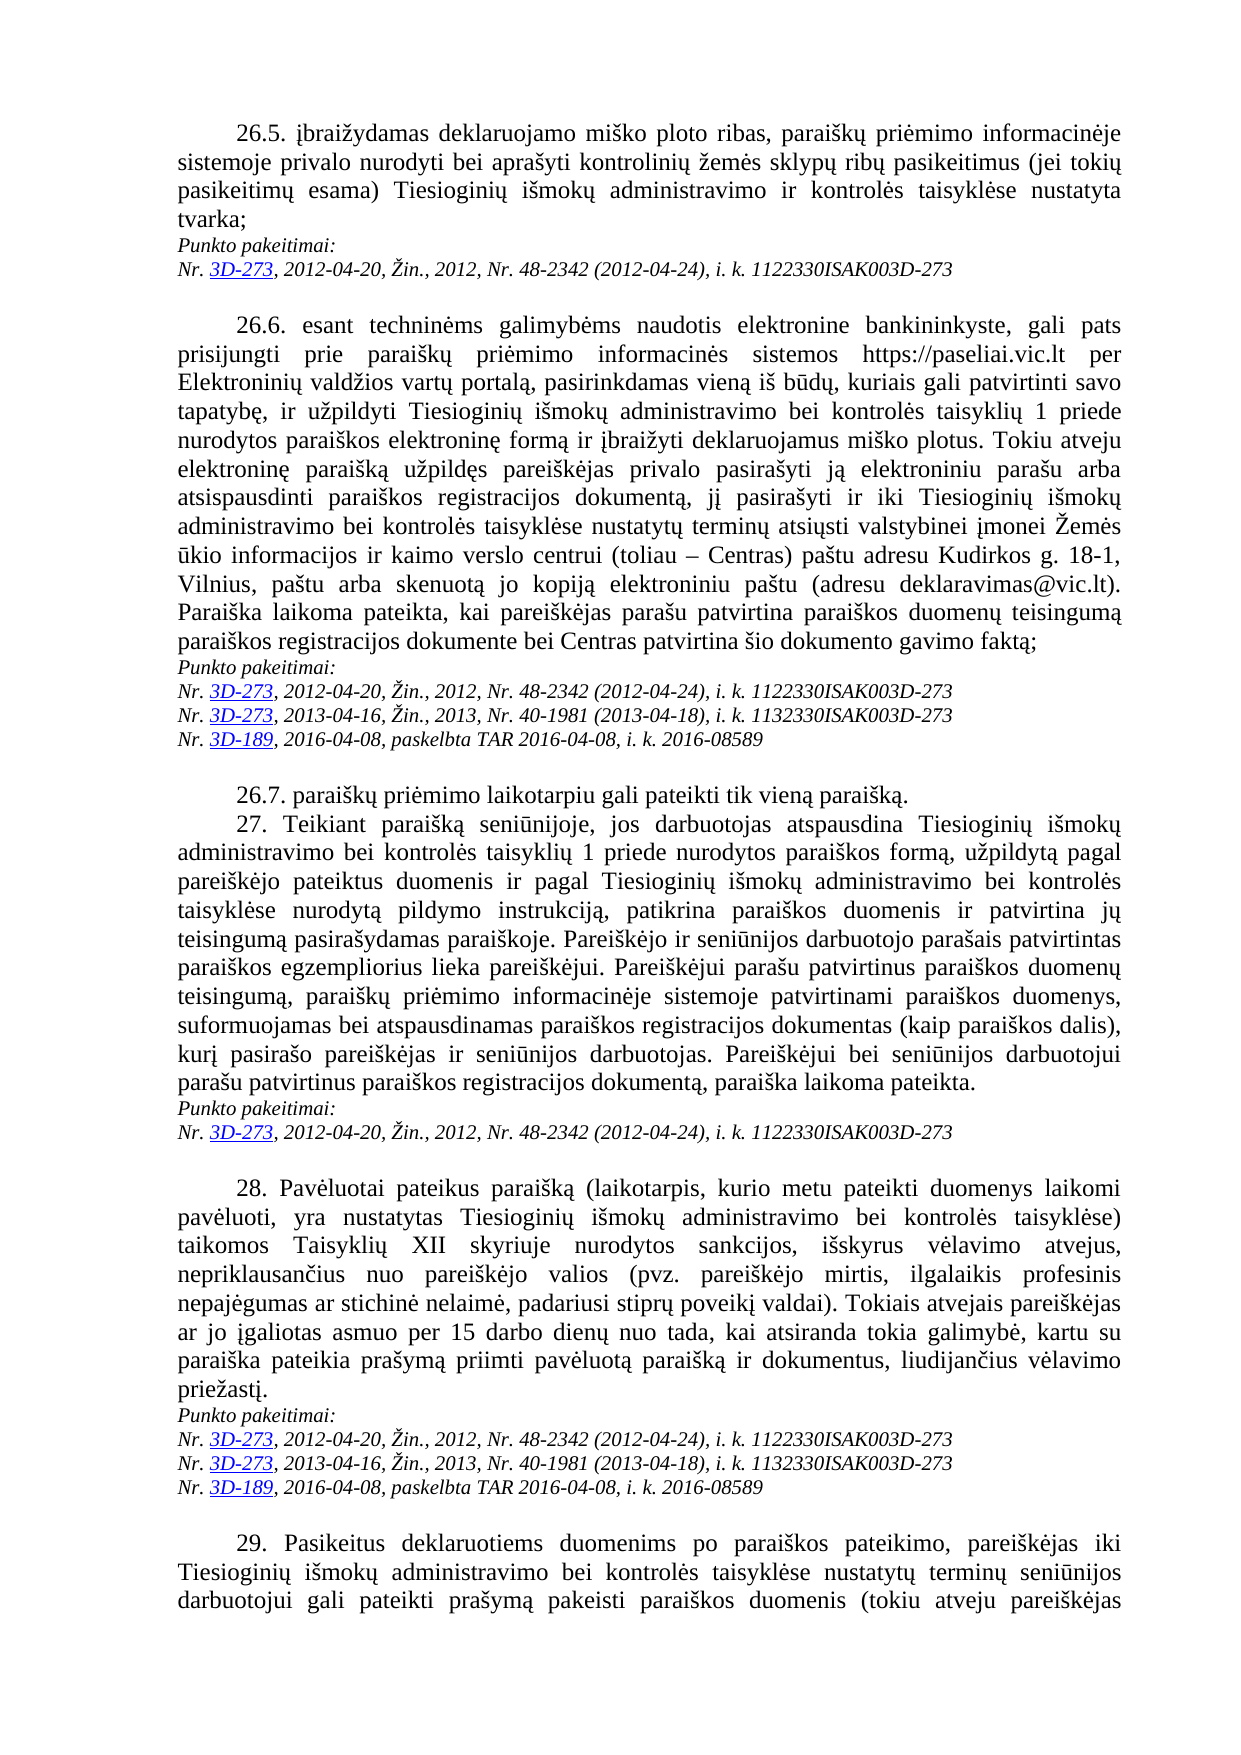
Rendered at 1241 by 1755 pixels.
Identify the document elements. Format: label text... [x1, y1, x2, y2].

text Nr. 3D-273, 2013-04-16, Žin., 2013, Nr. 40-1981 (2013-04-18), i. k. 1132330ISAK003D-273 [177, 1451, 1122, 1475]
text 26.6. esant techninėms galimybėms naudotis elektronine bankininkyste, gali pats prisijungti prie paraiškų priėmimo informacinės sistemos https://paseliai.vic.lt per Elektroninių valdžios vartų portalą, pasirinkdamas vieną iš būdų, kuriais gali patvirtinti savo tapatybę, ir užpildyti Tiesioginių išmokų administravimo bei kontrolės taisyklių 1 priede nurodytos paraiškos elektroninę formą ir įbraižyti deklaruojamus miško plotus. Tokiu atveju elektroninę paraišką užpildęs pareiškėjas privalo pasirašyti ją elektroniniu parašu arba atsispausdinti paraiškos registracijos dokumentą, jį pasirašyti ir iki Tiesioginių išmokų administravimo bei kontrolės taisyklėse nustatytų terminų atsiųsti valstybinei įmonei Žemės ūkio informacijos ir kaimo verslo centrui (toliau – Centras) paštu adresu Kudirkos g. 18-1, Vilnius, paštu arba skenuotą jo kopiją elektroniniu paštu (adresu deklaravimas@vic.lt). Paraiška laikoma pateikta, kai pareiškėjas parašu patvirtina paraiškos duomenų teisingumą paraiškos registracijos dokumente bei Centras patvirtina šio dokumento gavimo faktą; [177, 310, 1122, 655]
text Nr. 3D-273, 2012-04-20, Žin., 2012, Nr. 48-2342 (2012-04-24), i. k. 1122330ISAK003D-273 [177, 257, 1122, 281]
text Nr. 3D-273, 2012-04-20, Žin., 2012, Nr. 48-2342 (2012-04-24), i. k. 1122330ISAK003D-273 [177, 1120, 1122, 1144]
text Nr. 3D-273, 2012-04-20, Žin., 2012, Nr. 48-2342 (2012-04-24), i. k. 1122330ISAK003D-273 [177, 1427, 1122, 1451]
text 26.7. paraiškų priėmimo laikotarpiu gali pateikti tik vieną paraišką. [177, 780, 1122, 809]
text Nr. 3D-189, 2016-04-08, paskelbta TAR 2016-04-08, i. k. 2016-08589 [177, 1475, 1122, 1499]
text Punkto pakeitimai: [177, 655, 1122, 679]
text 27. Teikiant paraišką seniūnijoje, jos darbuotojas atspausdina Tiesioginių išmokų administravimo bei kontrolės taisyklių 1 priede nurodytos paraiškos formą, užpildytą pagal pareiškėjo pateiktus duomenis ir pagal Tiesioginių išmokų administravimo bei kontrolės taisyklėse nurodytą pildymo instrukciją, patikrina paraiškos duomenis ir patvirtina jų teisingumą pasirašydamas paraiškoje. Pareiškėjo ir seniūnijos darbuotojo parašais patvirtintas paraiškos egzempliorius lieka pareiškėjui. Pareiškėjui parašu patvirtinus paraiškos duomenų teisingumą, paraiškų priėmimo informacinėje sistemoje patvirtinami paraiškos duomenys, suformuojamas bei atspausdinamas paraiškos registracijos dokumentas (kaip paraiškos dalis), kurį pasirašo pareiškėjas ir seniūnijos darbuotojas. Pareiškėjui bei seniūnijos darbuotojui parašu patvirtinus paraiškos registracijos dokumentą, paraiška laikoma pateikta. [177, 809, 1122, 1096]
text Punkto pakeitimai: [177, 1403, 1122, 1427]
text Punkto pakeitimai: [177, 233, 1122, 257]
text Nr. 3D-189, 2016-04-08, paskelbta TAR 2016-04-08, i. k. 2016-08589 [177, 727, 1122, 751]
text 28. Pavėluotai pateikus paraišką (laikotarpis, kurio metu pateikti duomenys laikomi pavėluoti, yra nustatytas Tiesioginių išmokų administravimo bei kontrolės taisyklėse) taikomos Taisyklių XII skyriuje nurodytos sankcijos, išskyrus vėlavimo atvejus, nepriklausančius nuo pareiškėjo valios (pvz. pareiškėjo mirtis, ilgalaikis profesinis nepajėgumas ar stichinė nelaimė, padariusi stiprų poveikį valdai). Tokiais atvejais pareiškėjas ar jo įgaliotas asmuo per 15 darbo dienų nuo tada, kai atsiranda tokia galimybė, kartu su paraiška pateikia prašymą priimti pavėluotą paraišką ir dokumentus, liudijančius vėlavimo priežastį. [177, 1173, 1122, 1403]
text Nr. 3D-273, 2012-04-20, Žin., 2012, Nr. 48-2342 (2012-04-24), i. k. 1122330ISAK003D-273 [177, 679, 1122, 703]
text 29. Pasikeitus deklaruotiems duomenims po paraiškos pateikimo, pareiškėjas iki Tiesioginių išmokų administravimo bei kontrolės taisyklėse nustatytų terminų seniūnijos darbuotojui gali pateikti prašymą pakeisti paraiškos duomenis (tokiu atveju pareiškėjas [177, 1528, 1122, 1614]
text Punkto pakeitimai: [177, 1096, 1122, 1120]
text 26.5. įbraižydamas deklaruojamo miško ploto ribas, paraiškų priėmimo informacinėje sistemoje privalo nurodyti bei aprašyti kontrolinių žemės sklypų ribų pasikeitimus (jei tokių pasikeitimų esama) Tiesioginių išmokų administravimo ir kontrolės taisyklėse nustatyta tvarka; [177, 118, 1122, 233]
text Nr. 3D-273, 2013-04-16, Žin., 2013, Nr. 40-1981 (2013-04-18), i. k. 1132330ISAK003D-273 [177, 703, 1122, 727]
